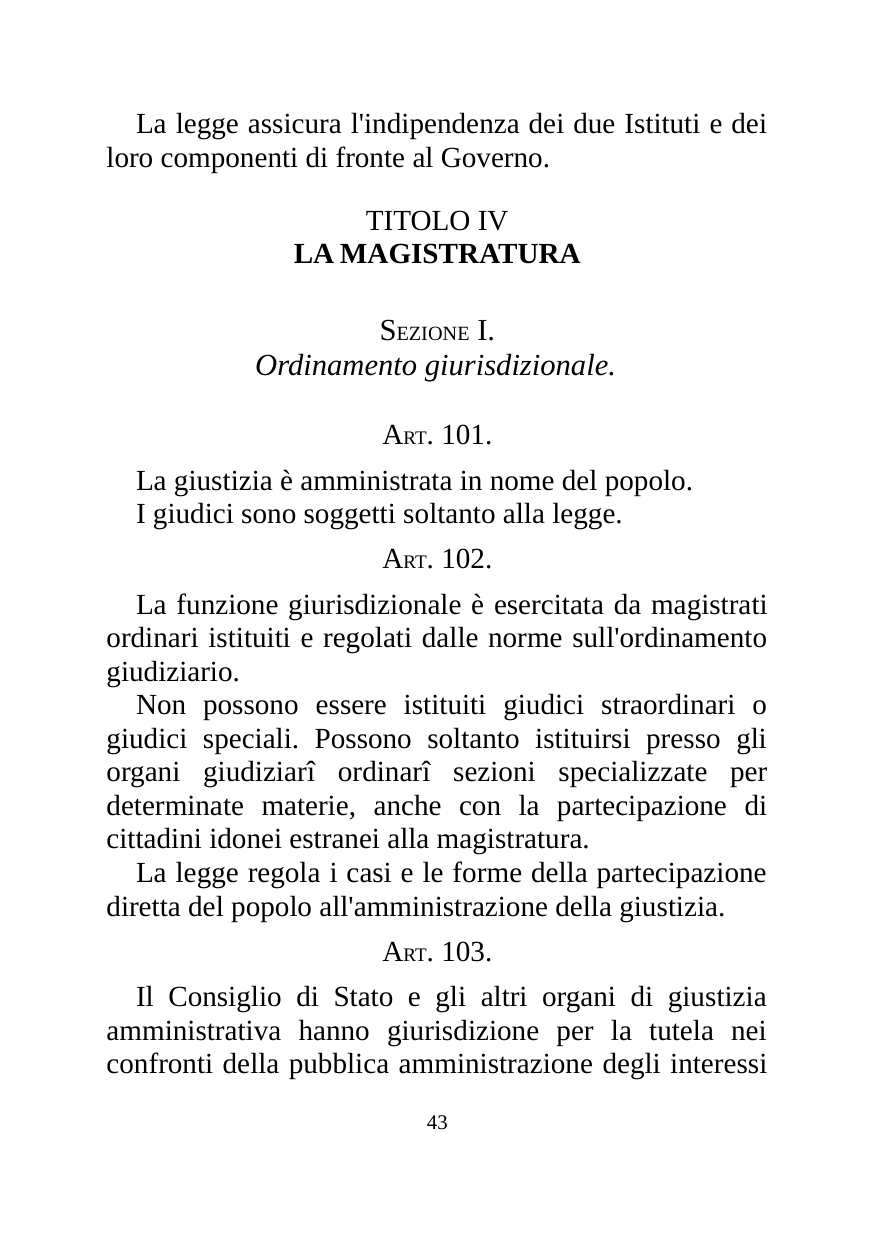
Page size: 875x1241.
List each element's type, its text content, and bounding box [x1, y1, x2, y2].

text Il Consiglio di Stato e gli altri organi di giustizia amministrativa hanno giurisdizione per la tutela nei confronti della pubblica amministrazione degli interessi [106, 979, 768, 1080]
text Art. 101. [106, 417, 768, 451]
text La funzione giurisdizionale è esercitata da magistrati ordinari istituiti e regolati dalle norme sull'ordinamento giudiziario. [106, 587, 768, 687]
text I giudici sono soggetti soltanto alla legge. [106, 496, 768, 530]
text Art. 102. [106, 541, 768, 575]
text La giustizia è amministrata in nome del popolo. [106, 463, 768, 496]
subtitle Sezione I. Ordinamento giurisdizionale. [106, 311, 768, 382]
text Art. 103. [106, 934, 768, 967]
text Non possono essere istituiti giudici straordinari o giudici speciali. Possono soltanto istituirsi presso gli organi giudiziarî ordinarî sezioni specializzate per determinate materie, anche con la partecipazione di cittadini idonei estranei alla magistratura. [106, 687, 768, 855]
subtitle Titolo IV La Magistratura [106, 203, 768, 270]
text La legge regola i casi e le forme della partecipazione diretta del popolo all'amministrazione della giustizia. [106, 855, 768, 922]
text La legge assicura l'indipendenza dei due Istituti e dei loro componenti di fronte al Governo. [106, 106, 768, 173]
